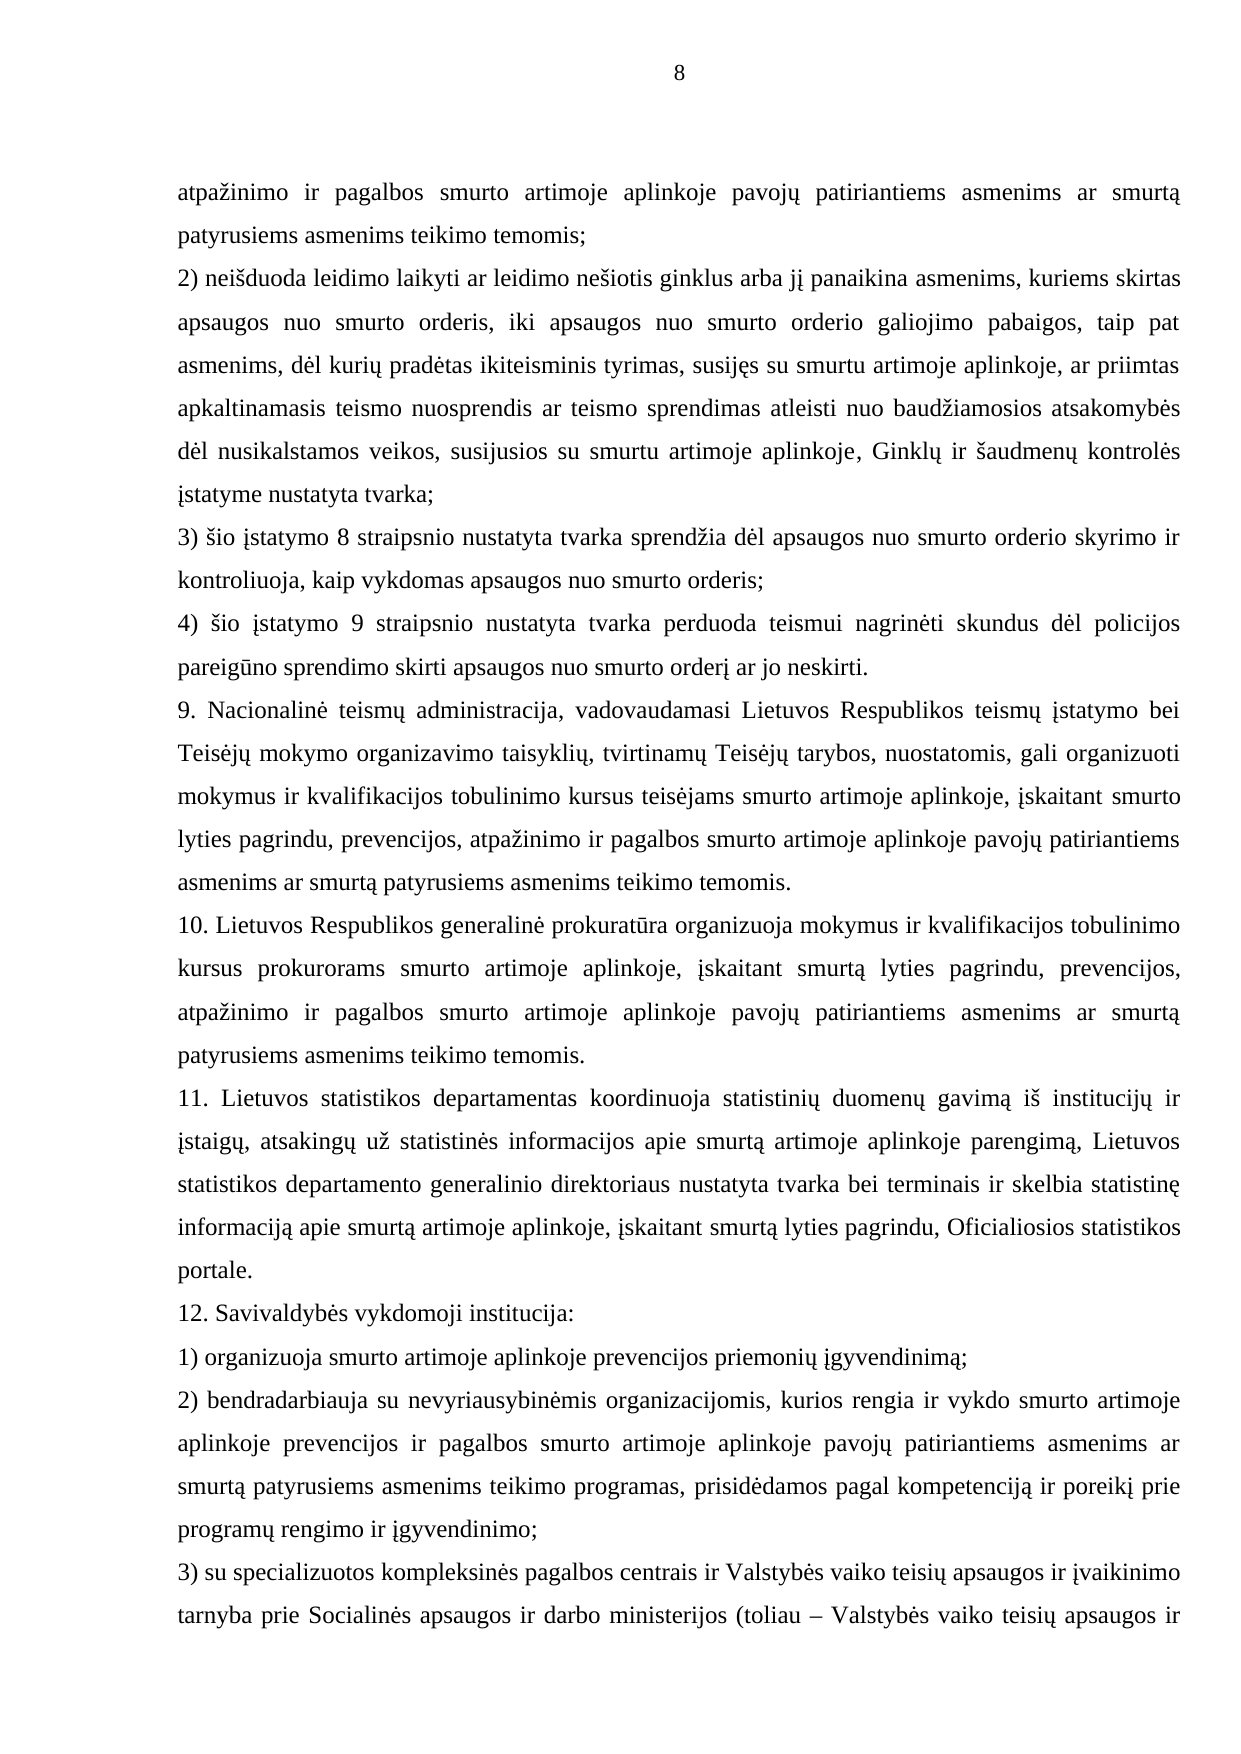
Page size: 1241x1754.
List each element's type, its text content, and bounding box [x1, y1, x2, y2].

text 11. Lietuvos statistikos departamentas koordinuoja statistinių duomenų gavimą iš institucijų ir įstaigų, atsakingų už statistinės informacijos apie smurtą artimoje aplinkoje parengimą, Lietuvos statistikos departamento generalinio direktoriaus nustatyta tvarka bei terminais ir skelbia statistinę informaciją apie smurtą artimoje aplinkoje, įskaitant smurtą lyties pagrindu, Oficialiosios statistikos portale. [177, 1083, 1181, 1284]
text 9. Nacionalinė teismų administracija, vadovaudamasi Lietuvos Respublikos teismų įstatymo bei Teisėjų mokymo organizavimo taisyklių, tvirtinamų Teisėjų tarybos, nuostatomis, gali organizuoti mokymus ir kvalifikacijos tobulinimo kursus teisėjams smurto artimoje aplinkoje, įskaitant smurto lyties pagrindu, prevencijos, atpažinimo ir pagalbos smurto artimoje aplinkoje pavojų patiriantiems asmenims ar smurtą patyrusiems asmenims teikimo temomis. [177, 695, 1181, 896]
text 3) su specializuotos kompleksinės pagalbos centrais ir Valstybės vaiko teisių apsaugos ir įvaikinimo tarnyba prie Socialinės apsaugos ir darbo ministerijos (toliau – Valstybės vaiko teisių apsaugos ir [177, 1557, 1181, 1629]
text 2) bendradarbiauja su nevyriausybinėmis organizacijomis, kurios rengia ir vykdo smurto artimoje aplinkoje prevencijos ir pagalbos smurto artimoje aplinkoje pavojų patiriantiems asmenims ar smurtą patyrusiems asmenims teikimo programas, prisidėdamos pagal kompetenciją ir poreikį prie programų rengimo ir įgyvendinimo; [177, 1385, 1181, 1543]
text 2) neišduoda leidimo laikyti ar leidimo nešiotis ginklus arba jį panaikina asmenims, kuriems skirtas apsaugos nuo smurto orderis, iki apsaugos nuo smurto orderio galiojimo pabaigos, taip pat asmenims, dėl kurių pradėtas ikiteisminis tyrimas, susijęs su smurtu artimoje aplinkoje, ar priimtas apkaltinamasis teismo nuosprendis ar teismo sprendimas atleisti nuo baudžiamosios atsakomybės dėl nusikalstamos veikos, susijusios su smurtu artimoje aplinkoje, Ginklų ir šaudmenų kontrolės įstatyme nustatyta tvarka; [177, 263, 1181, 508]
text 12. Savivaldybės vykdomoji institucija: [177, 1298, 1181, 1327]
text 10. Lietuvos Respublikos generalinė prokuratūra organizuoja mokymus ir kvalifikacijos tobulinimo kursus prokurorams smurto artimoje aplinkoje, įskaitant smurtą lyties pagrindu, prevencijos, atpažinimo ir pagalbos smurto artimoje aplinkoje pavojų patiriantiems asmenims ar smurtą patyrusiems asmenims teikimo temomis. [177, 910, 1181, 1068]
text 4) šio įstatymo 9 straipsnio nustatyta tvarka perduoda teismui nagrinėti skundus dėl policijos pareigūno sprendimo skirti apsaugos nuo smurto orderį ar jo neskirti. [177, 608, 1181, 680]
text 3) šio įstatymo 8 straipsnio nustatyta tvarka sprendžia dėl apsaugos nuo smurto orderio skyrimo ir kontroliuoja, kaip vykdomas apsaugos nuo smurto orderis; [177, 522, 1181, 594]
text atpažinimo ir pagalbos smurto artimoje aplinkoje pavojų patiriantiems asmenims ar smurtą patyrusiems asmenims teikimo temomis; [177, 177, 1181, 249]
text 1) organizuoja smurto artimoje aplinkoje prevencijos priemonių įgyvendinimą; [177, 1342, 1181, 1370]
